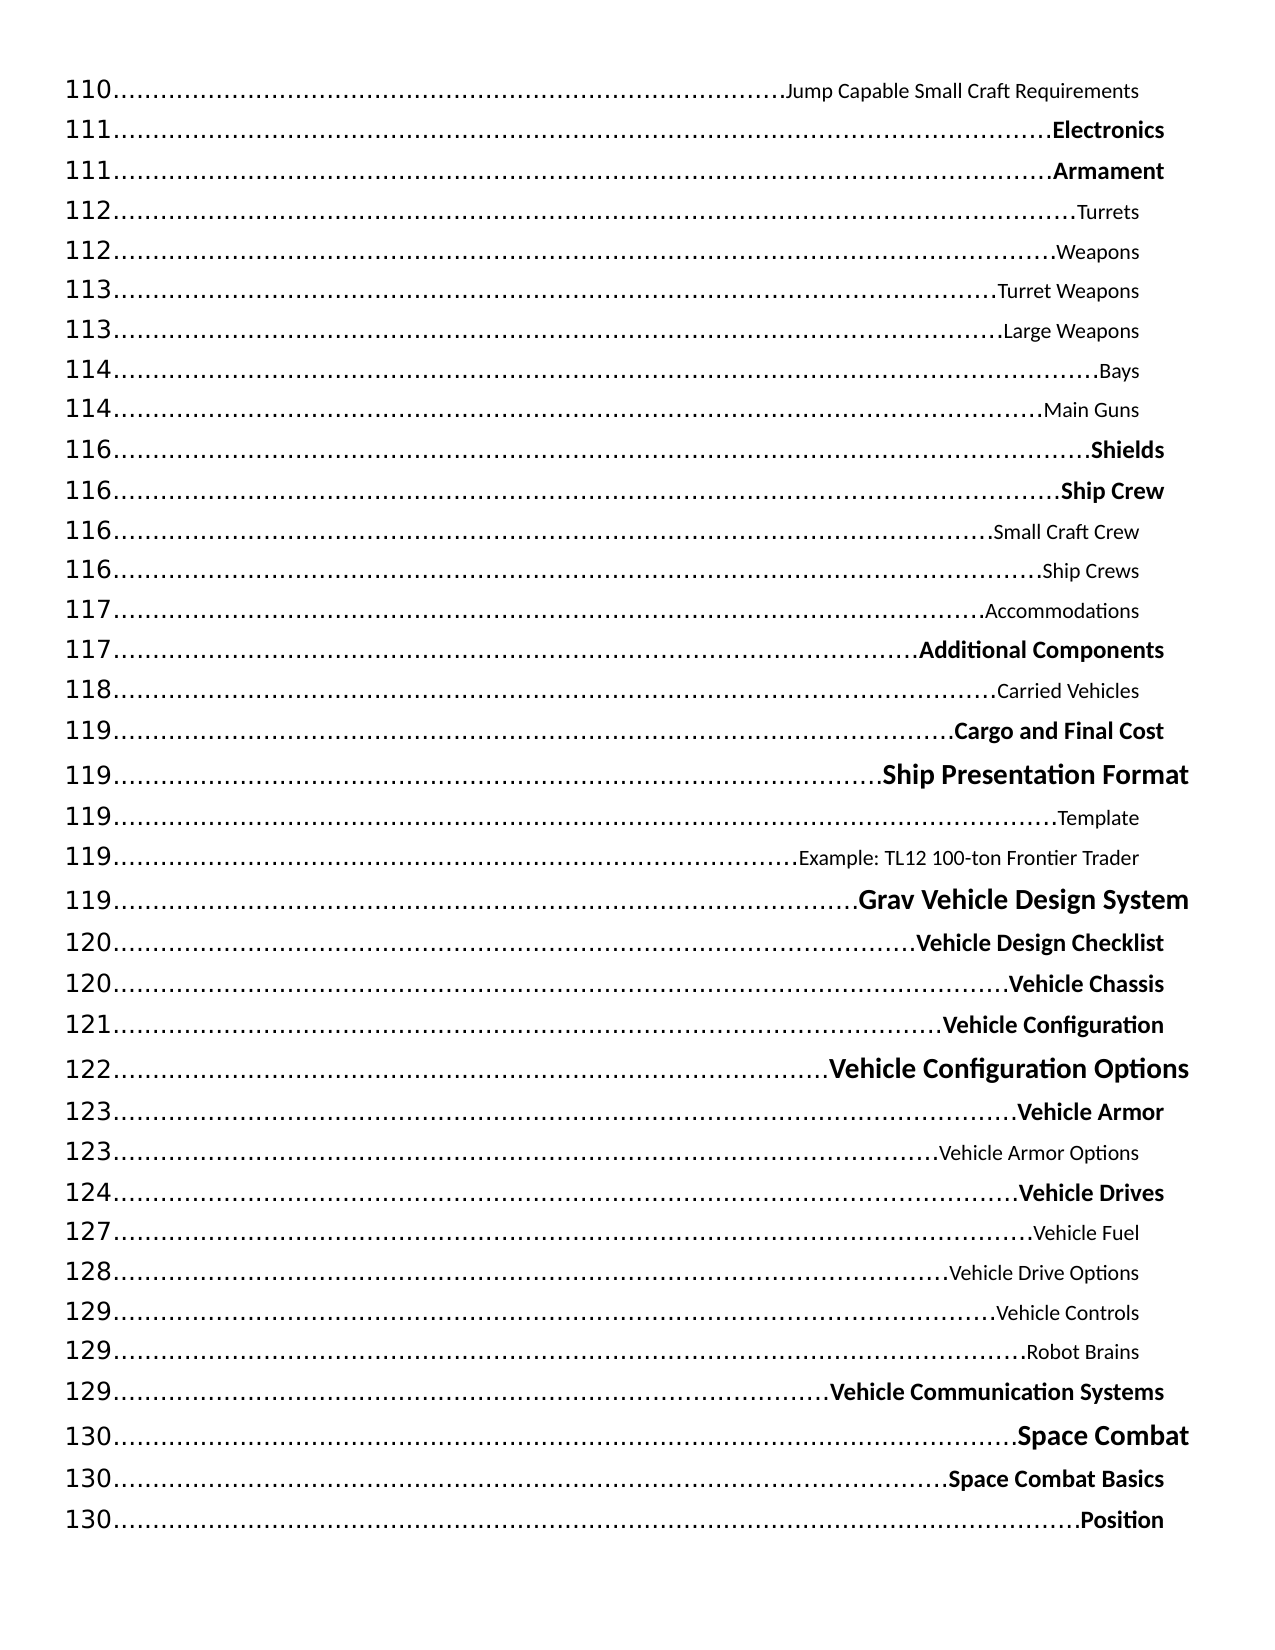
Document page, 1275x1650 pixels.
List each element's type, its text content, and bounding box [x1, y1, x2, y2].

text Grav Vehicle Design System 119 [75, 881, 1189, 917]
text Additional Components 117 [75, 634, 1164, 665]
text Vehicle Chassis 120 [75, 968, 1164, 999]
text Vehicle Armor Options 123 [75, 1137, 1139, 1166]
text Ship Crew 116 [75, 475, 1164, 505]
text Vehicle Drives 124 [75, 1177, 1164, 1207]
text Small Craft Crew 116 [75, 516, 1139, 545]
text Large Weapons 113 [75, 315, 1139, 344]
text Carried Vehicles 118 [75, 676, 1139, 705]
text Vehicle Configuration Options 122 [75, 1050, 1189, 1086]
text Vehicle Communication Systems 129 [75, 1376, 1164, 1406]
text Shields 116 [75, 434, 1164, 464]
text Jump Capable Small Craft Requirements 110 [75, 75, 1139, 104]
text Bays 114 [75, 355, 1139, 384]
text Cargo and Final Cost 119 [75, 715, 1164, 746]
text Accommodations 117 [75, 595, 1139, 624]
text Robot Brains 129 [75, 1336, 1139, 1366]
text Vehicle Configuration 121 [75, 1009, 1164, 1040]
text Space Combat 130 [75, 1417, 1189, 1452]
text Vehicle Fuel 127 [75, 1218, 1139, 1247]
text Vehicle Design Checklist 120 [75, 927, 1164, 958]
text Main Guns 114 [75, 394, 1139, 423]
text Vehicle Controls 129 [75, 1297, 1139, 1326]
text Example: TL12 100-ton Frontier Trader 119 [75, 842, 1139, 871]
text Ship Presentation Format 119 [75, 756, 1189, 792]
text Armament 111 [75, 156, 1164, 186]
text Template 119 [75, 802, 1139, 831]
text Space Combat Basics 130 [75, 1463, 1164, 1493]
text Vehicle Armor 123 [75, 1096, 1164, 1127]
text Vehicle Drive Options 128 [75, 1257, 1139, 1286]
text Weapons 112 [75, 236, 1139, 265]
text Ship Crews 116 [75, 555, 1139, 584]
text Turret Weapons 113 [75, 276, 1139, 305]
text Electronics 111 [75, 114, 1164, 145]
text Position 130 [75, 1504, 1164, 1534]
text Turrets 112 [75, 196, 1139, 226]
